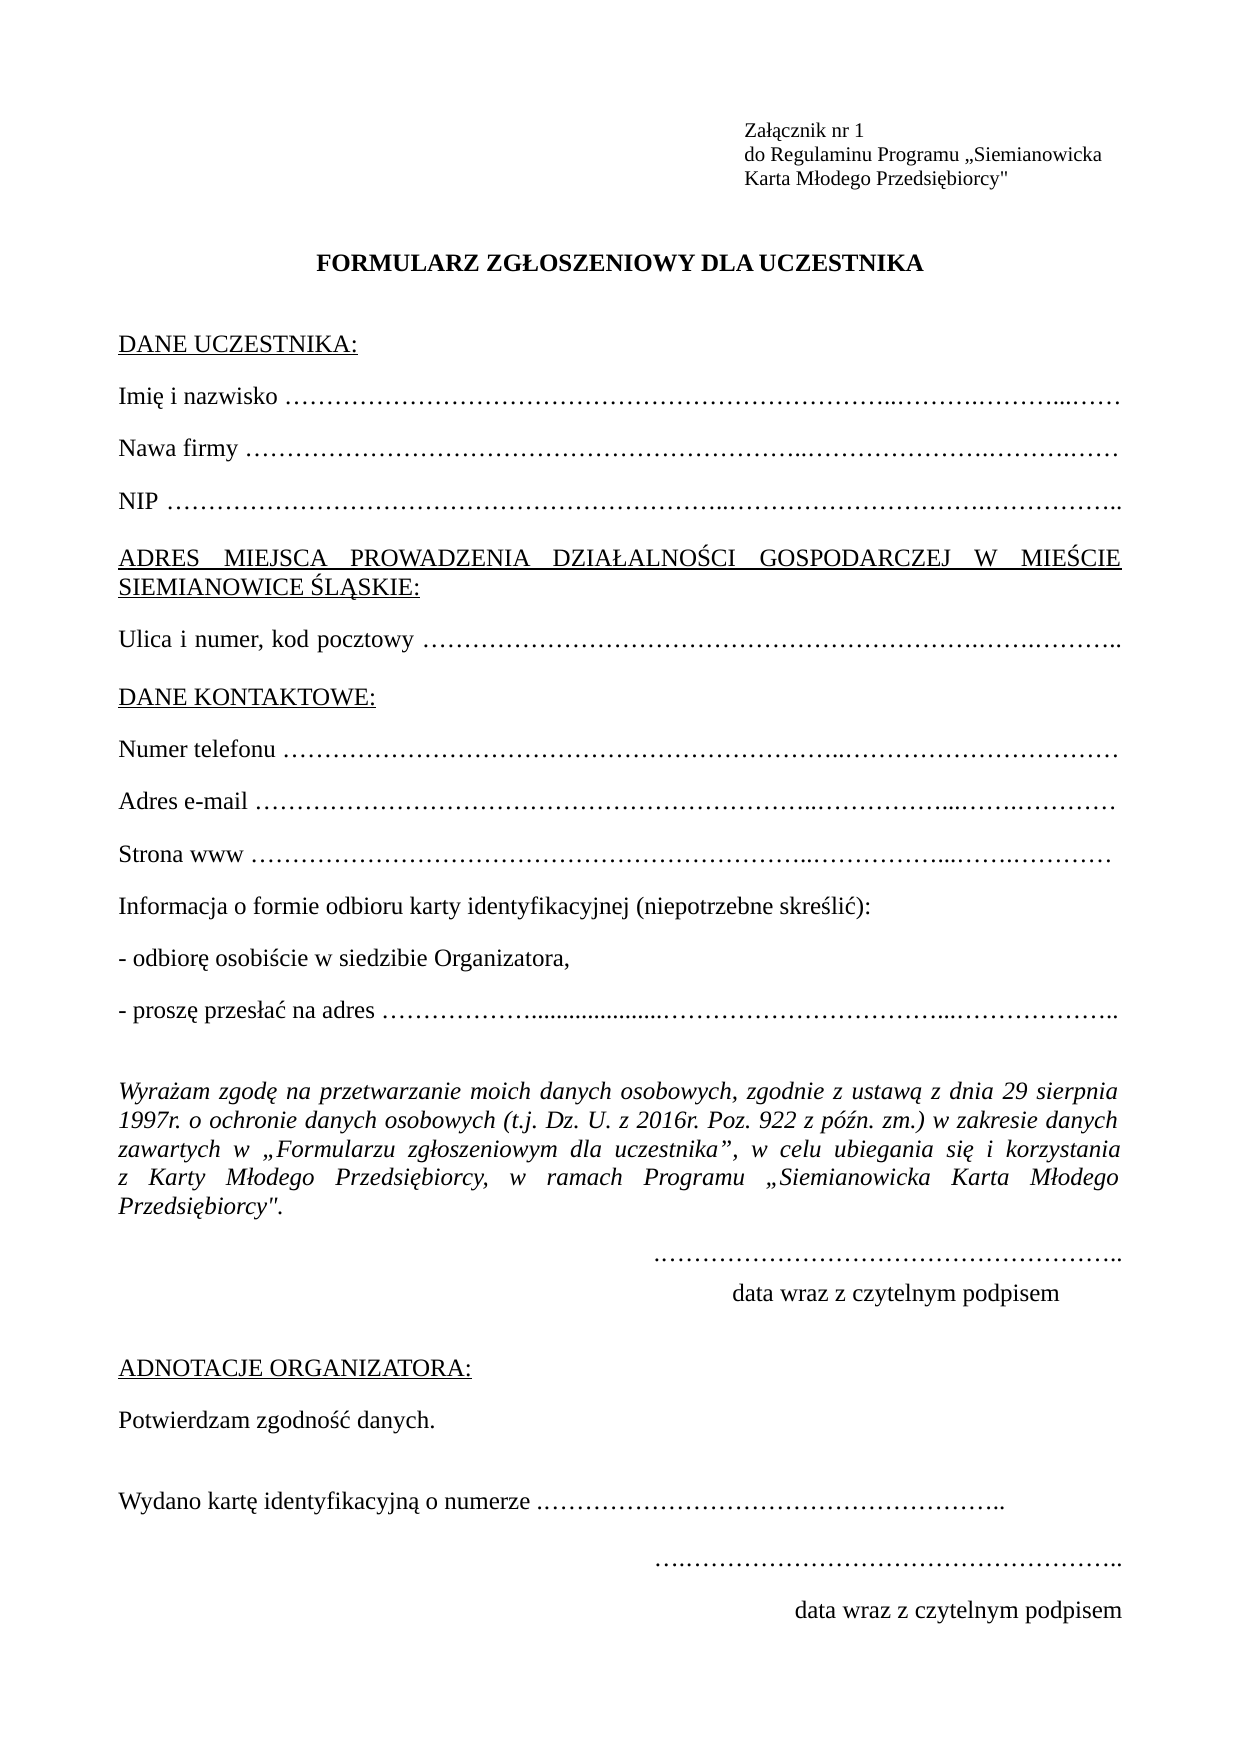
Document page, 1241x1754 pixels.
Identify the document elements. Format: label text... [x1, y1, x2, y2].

text data wraz z czytelnym podpisem [118, 1595, 1122, 1624]
text Nawa firmy …………………………………………………………..………………….……….…… [118, 433, 1122, 462]
text Informacja o formie odbioru karty identyfikacyjnej (niepotrzebne skreślić): [118, 891, 1122, 920]
text Załącznik nr 1 do Regulaminu Programu „Siemianowicka Karta Młodego Przedsiębiorcy" [118, 118, 1122, 190]
text DANE UCZESTNIKA: [118, 329, 1122, 358]
text Imię i nazwisko ………………………………………………………………..……….………...…… [118, 381, 1122, 410]
text - proszę przesłać na adres ……………….....................……………………………...……………….. [118, 996, 1122, 1024]
text Potwierdzam zgodność danych. [118, 1405, 1122, 1434]
text SIEMIANOWICE ŚLĄSKIE: [118, 570, 1122, 601]
text FORMULARZ ZGŁOSZENIOWY DLA UCZESTNIKA [118, 248, 1122, 277]
text Ulica i numer, kod pocztowy ………………………………………………………….…….……….. DANE KONTAKTOWE: [118, 624, 1122, 711]
text Wydano kartę identyfikacyjną o numerze .……………………………………………….. [118, 1486, 1122, 1519]
text Strona www …………………………………………………………..……………...…….………… [118, 839, 1122, 867]
text - odbiorę osobiście w siedzibie Organizatora, [118, 943, 1122, 972]
text Numer telefonu …………………………………………………………..…………………………… [118, 734, 1122, 763]
text ADNOTACJE ORGANIZATORA: [118, 1353, 1122, 1382]
text Wyrażam zgodę na przetwarzanie moich danych osobowych, zgodnie z ustawą z dnia 29 sierpnia 1997r. o ochronie danych osobowych (t.j. Dz. U. z 2016r. Poz. 922 z późn. zm.) w zakresie danych zawartych w „Formularzu zgłoszeniowym dla uczestnika”, w celu ubiegania się i korzystania z Karty Młodego Przedsiębiorcy, w ramach Programu „Siemianowicka Karta Młodego Przedsiębiorcy". [118, 1076, 1122, 1220]
text .……………………………………………….. [118, 1238, 1122, 1266]
text ….…………………………………………….. [118, 1543, 1122, 1572]
text NIP …………………………………………………………..………………………….…………….. ADRES MIEJSCA PROWADZENIA DZIAŁALNOŚCI GOSPODARCZEJ W MIEŚCIE [118, 486, 1122, 568]
text data wraz z czytelnym podpisem [118, 1278, 1122, 1307]
text Adres e-mail …………………………………………………………..……………...…….………… [118, 786, 1122, 815]
